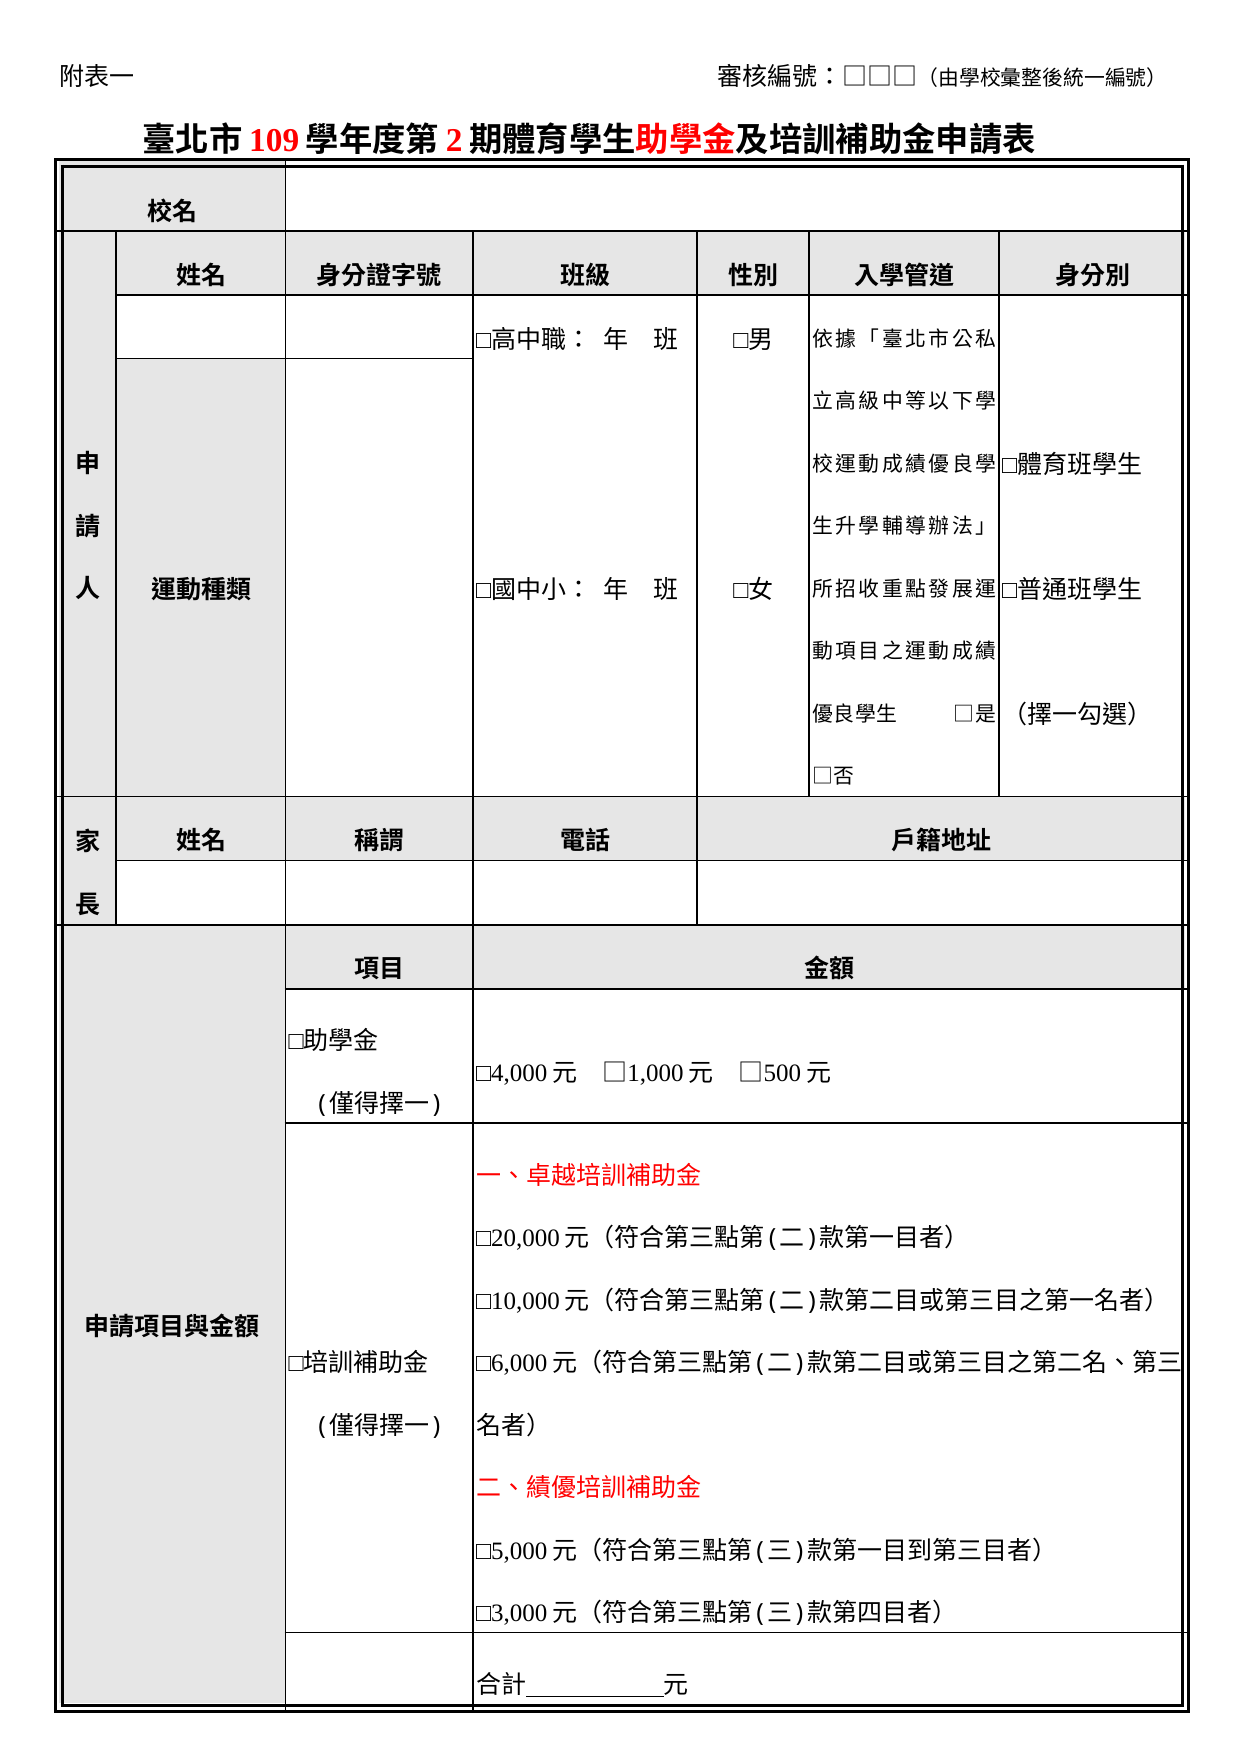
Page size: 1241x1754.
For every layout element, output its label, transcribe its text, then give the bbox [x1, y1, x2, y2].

table_cell 金額 [474, 926, 1181, 988]
table_cell 戶籍地址 [698, 797, 1181, 860]
table_cell 項目 [286, 926, 472, 988]
table_cell □培訓補助金 (僅得擇一) [286, 1124, 472, 1632]
table_cell □4,000元 □1,000元 □500元 [474, 990, 1181, 1122]
table_cell 電話 [474, 797, 696, 860]
table_cell 依據「臺北市公私立高級中等以下學校運動成績優良學生升學輔導辦法」所招收重點發展運動項目之運動成績優良學生 □是□否 [810, 296, 998, 796]
table_cell 一、卓越培訓補助金 □20,000元（符合第三點第(二)款第一目者） □10,000元（符合第三點第(二)款第二目或第三目之第一名者） □6,000元（符合第三點第(二)款第二目或第三目之第二名、第三名者） 二、績優培訓補助金 □5,000元（符合第三點第(三)款第一目到第三目者） □3,000元（符合第三點第(三)款第四目者） [474, 1124, 1181, 1632]
table_cell [286, 296, 472, 358]
table_cell 稱謂 [286, 797, 472, 860]
table_cell 家 長 [64, 797, 115, 924]
table_cell [117, 861, 285, 924]
table_header 臺北市109學年度第2期體育學生助學金及培訓補助金申請表 [59, 96, 1185, 158]
table_cell 班級 [474, 232, 696, 294]
table_cell □高中職： 年 班 [474, 296, 696, 358]
table_cell [286, 359, 472, 796]
table_cell 性別 [698, 232, 808, 294]
table_cell □國中小： 年 班 [474, 358, 696, 796]
table_cell 身分證字號 [286, 232, 472, 294]
table_cell □助學金 (僅得擇一) [286, 990, 472, 1122]
table_cell [286, 161, 1185, 230]
table_cell □男 [698, 296, 808, 358]
table_cell 運動種類 [117, 359, 285, 796]
table_cell 入學管道 [810, 232, 998, 294]
table_cell □體育班學生 □普通班學生 （擇一勾選） [1000, 296, 1181, 796]
table_cell 身分別 [1000, 232, 1181, 294]
table_cell [698, 861, 1181, 924]
table_cell 申 請 人 [64, 232, 115, 796]
table_cell [286, 861, 472, 924]
table_cell 校名 [59, 161, 285, 230]
table_cell [474, 861, 696, 924]
table_cell 姓名 [117, 797, 285, 860]
table_cell 申請項目與金額 [64, 926, 285, 1703]
text 附表一 審核編號：□□□（由學校彙整後統一編號） [59, 33, 1181, 96]
table_cell [286, 168, 1181, 230]
table_cell [117, 296, 285, 358]
table_cell [286, 1633, 472, 1703]
table_cell 姓名 [117, 232, 285, 294]
table_cell □女 [698, 358, 808, 796]
table_cell 合計 元 [474, 1633, 1181, 1703]
